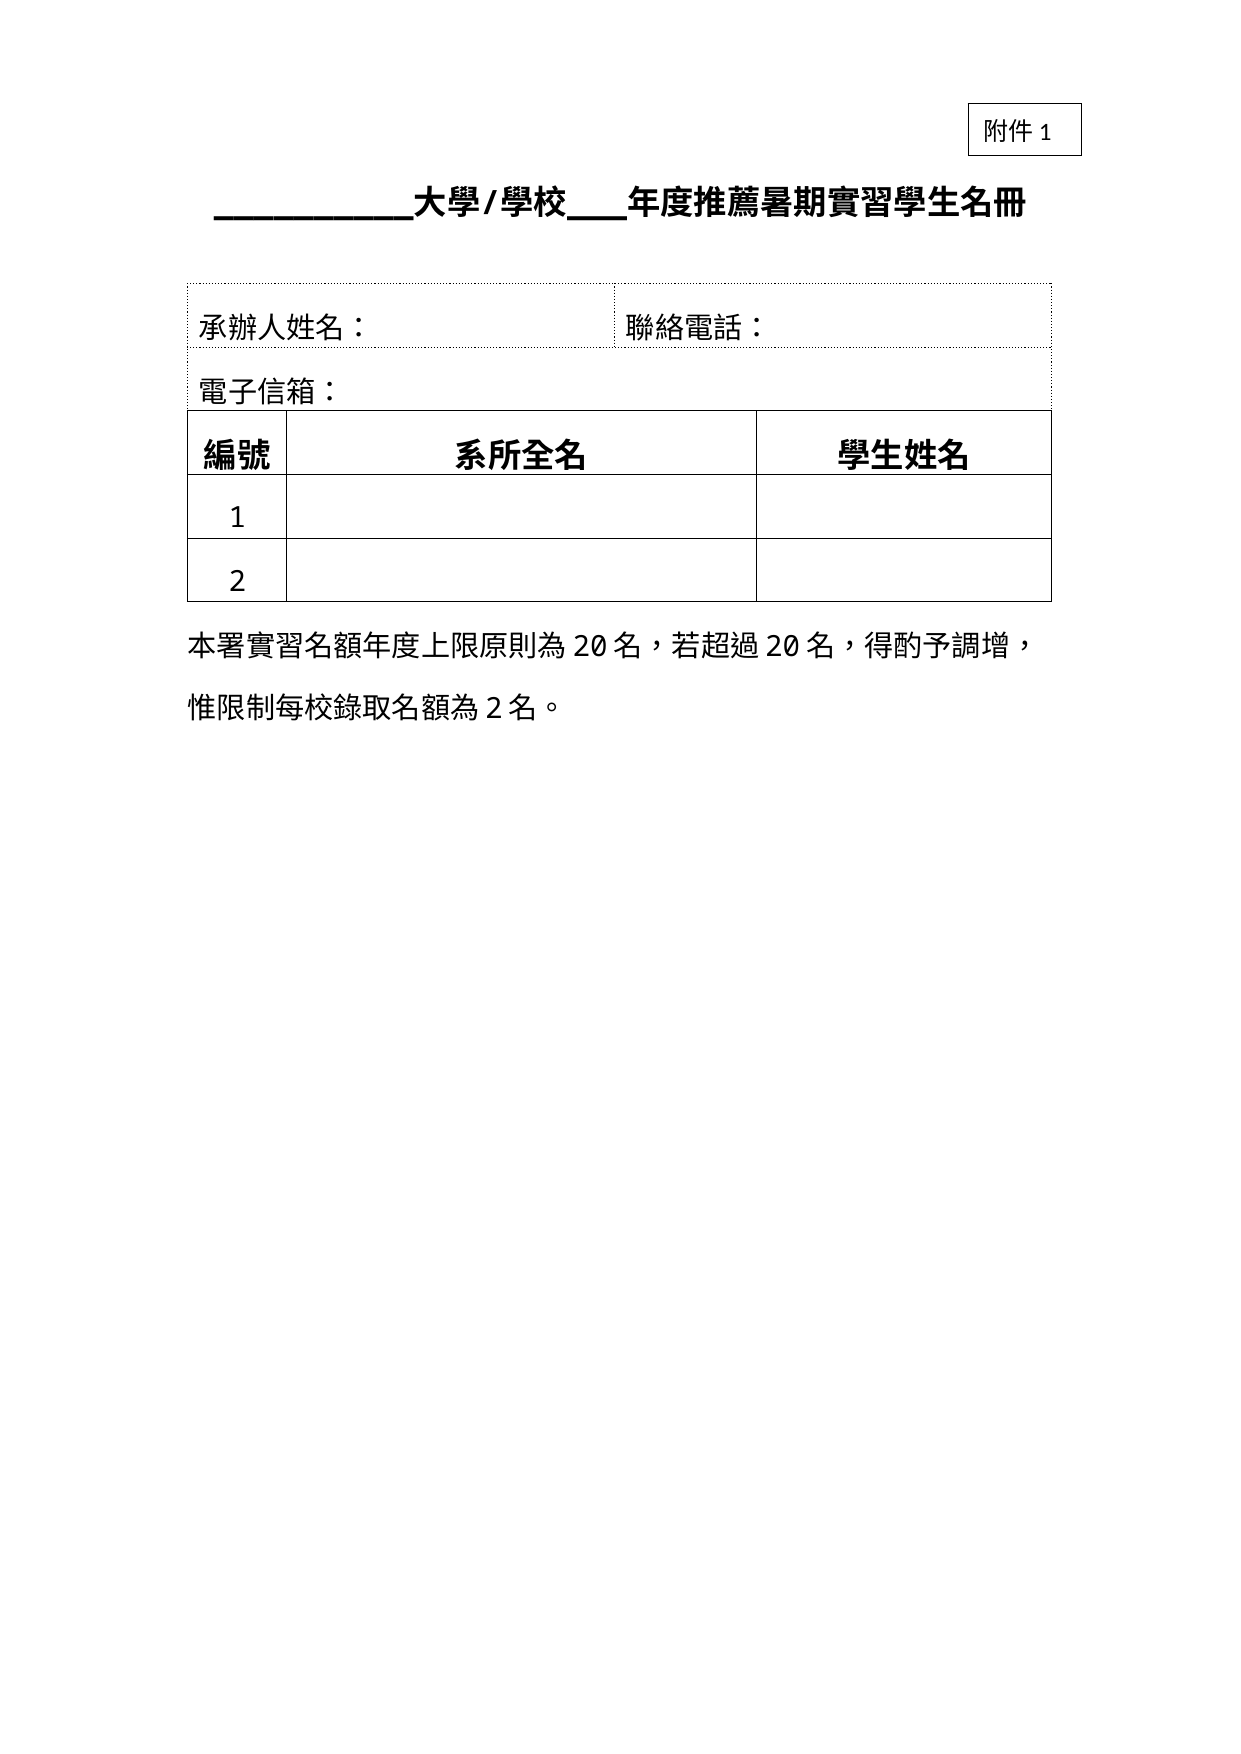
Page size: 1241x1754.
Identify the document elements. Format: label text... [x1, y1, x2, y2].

table_cell [287, 475, 756, 537]
table_header 聯絡電話： [614, 283, 1052, 347]
table_cell 電子信箱： [188, 347, 1052, 410]
text 本署實習名額年度上限原則為20名，若超過20名，得酌予調增，惟限制每校錄取名額為2名。 [187, 602, 1053, 727]
table_cell 2 [188, 539, 286, 601]
table_cell [757, 475, 1051, 537]
table_cell 編號 [188, 411, 286, 474]
table_cell [757, 539, 1051, 601]
table_cell [287, 539, 756, 601]
table_cell 1 [188, 475, 286, 537]
table_header 承辦人姓名： [188, 283, 614, 347]
table_cell 系所全名 [287, 411, 756, 474]
text [969, 104, 1081, 155]
text 附件1 [984, 112, 1066, 148]
table_cell 學生姓名 [757, 411, 1051, 474]
text __________大學/學校___年度推薦暑期實習學生名冊 [187, 158, 1053, 221]
